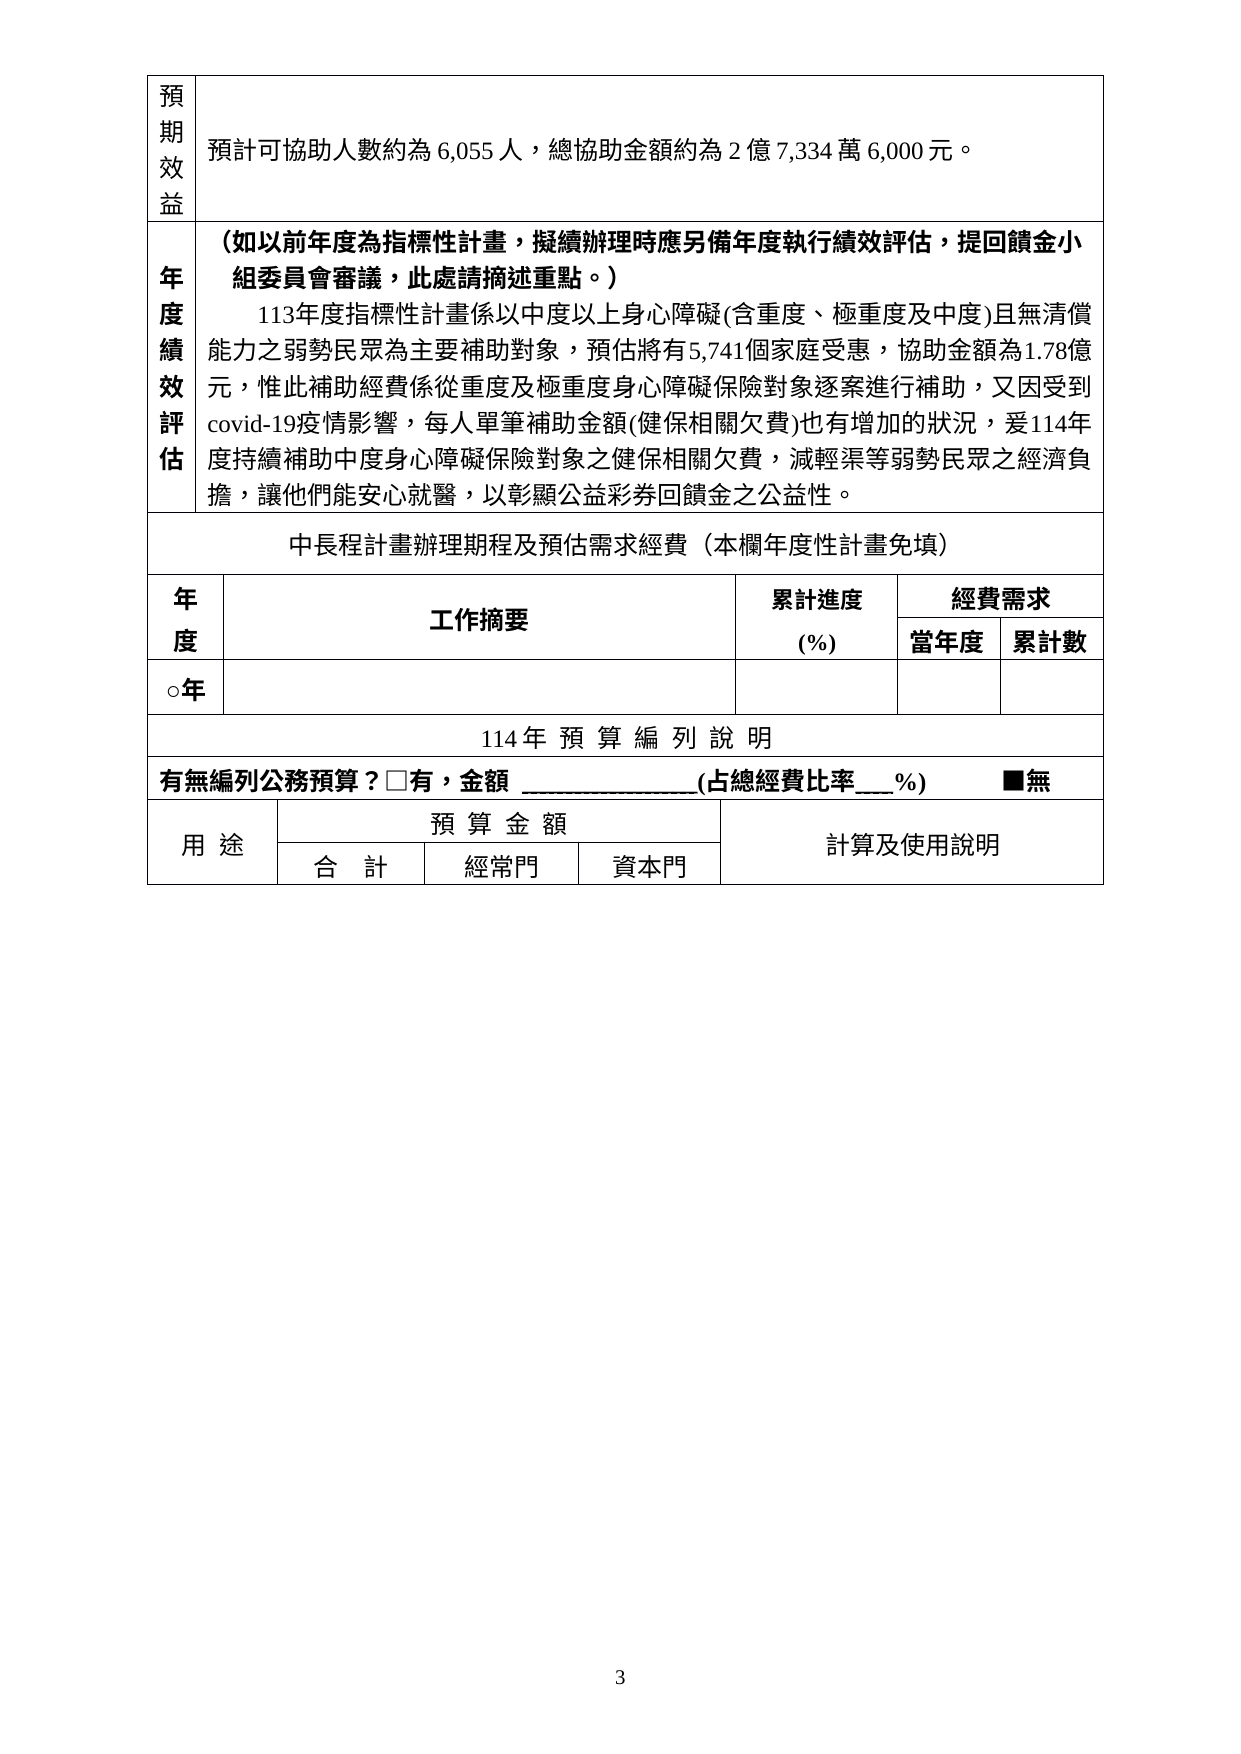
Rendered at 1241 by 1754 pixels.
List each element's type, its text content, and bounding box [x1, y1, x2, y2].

table_cell 資本門 [579, 843, 720, 884]
table_cell 中長程計畫辦理期程及預估需求經費（本欄年度性計畫免填） [148, 513, 1103, 574]
table_cell 合 計 [278, 843, 424, 884]
table_cell 計算及使用說明 [721, 800, 1103, 884]
table_cell 用 途 [148, 800, 277, 884]
table_cell （如以前年度為指標性計畫，擬續辦理時應另備年度執行績效評估，提回饋金小組委員會審議，此處請摘述重點。） 113年度指標性計畫係以中度以上身心障礙(含重度、極重度及中度)且無清償能力之弱勢民眾為主要補助對象，預估將有5,741個家庭受惠，協助金額為1.78億元，惟此補助經費係從重度及極重度身心障礙保險對象逐案進行補助，又因受到covid-19疫情影響，每人單筆補助金額(健保相關欠費)也有增加的狀況，爰114年度持續補助中度身心障礙保險對象之健保相關欠費，減輕渠等弱勢民眾之經濟負擔，讓他們能安心就醫，以彰顯公益彩券回饋金之公益性。 [196, 222, 1103, 512]
table_cell [736, 660, 897, 713]
table_cell ○年 [148, 660, 223, 713]
table_cell 預計可協助人數約為6,055人，總協助金額約為2億7,334萬6,000元。 [196, 76, 1103, 221]
table_cell [898, 660, 1000, 713]
table_cell [1001, 660, 1103, 713]
table_cell 工作摘要 [224, 575, 735, 659]
table_cell 預 算 金 額 [278, 800, 720, 842]
table_cell 年度績效評估 [148, 222, 195, 512]
table_cell 當年度 [898, 618, 1000, 659]
table_cell 經常門 [425, 843, 578, 884]
table_cell 經費需求 [898, 575, 1103, 617]
table_cell 114年 預 算 編 列 說 明 [148, 715, 1103, 756]
table_cell [224, 660, 735, 713]
table_cell 有無編列公務預算？□有，金額 ______________(占總經費比率___%) ■無 [148, 757, 1103, 799]
table_cell 累計數 [1001, 618, 1103, 659]
table_cell 預期效益 [148, 76, 195, 221]
table_cell 年 度 [148, 575, 223, 659]
table_cell 累計進度 (%) [736, 575, 897, 659]
